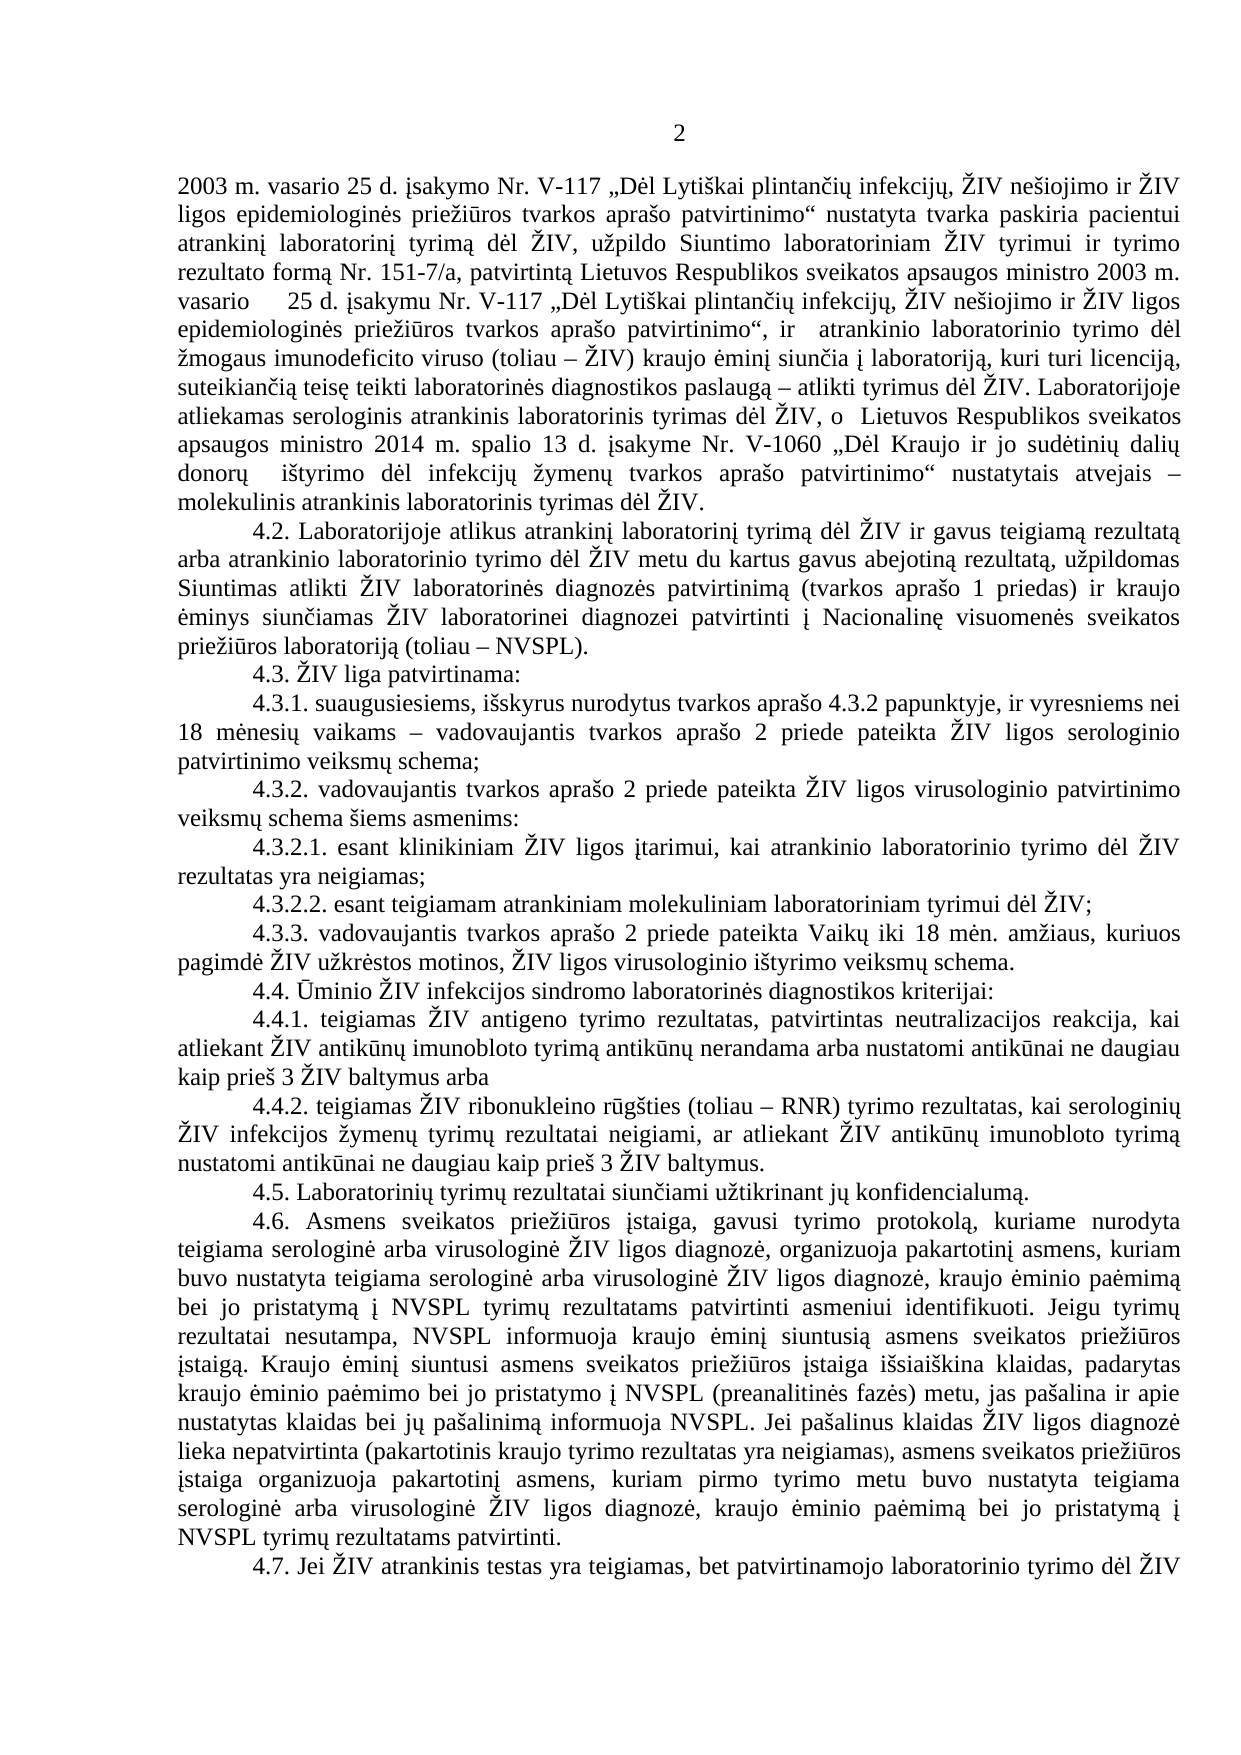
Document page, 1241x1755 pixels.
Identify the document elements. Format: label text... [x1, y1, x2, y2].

text 4.4.2. teigiamas ŽIV ribonukleino rūgšties (toliau – RNR) tyrimo rezultatas, kai serologinių ŽIV infekcijos žymenų tyrimų rezultatai neigiami, ar atliekant ŽIV antikūnų imunobloto tyrimą nustatomi antikūnai ne daugiau kaip prieš 3 ŽIV baltymus. [177, 1091, 1181, 1177]
text 4.3.1. suaugusiesiems, išskyrus nurodytus tvarkos aprašo 4.3.2 papunktyje, ir vyresniems nei 18 mėnesių vaikams – vadovaujantis tvarkos aprašo 2 priede pateikta ŽIV ligos serologinio patvirtinimo veiksmų schema; [177, 688, 1181, 774]
text 2003 m. vasario 25 d. įsakymo Nr. V-117 „Dėl Lytiškai plintančių infekcijų, ŽIV nešiojimo ir ŽIV ligos epidemiologinės priežiūros tvarkos aprašo patvirtinimo“ nustatyta tvarka paskiria pacientui atrankinį laboratorinį tyrimą dėl ŽIV, užpildo Siuntimo laboratoriniam ŽIV tyrimui ir tyrimo rezultato formą Nr. 151-7/a, patvirtintą Lietuvos Respublikos sveikatos apsaugos ministro 2003 m. vasario 25 d. įsakymu Nr. V-117 „Dėl Lytiškai plintančių infekcijų, ŽIV nešiojimo ir ŽIV ligos epidemiologinės priežiūros tvarkos aprašo patvirtinimo“, ir atrankinio laboratorinio tyrimo dėl žmogaus imunodeficito viruso (toliau – ŽIV) kraujo ėminį siunčia į laboratoriją, kuri turi licenciją, suteikiančią teisę teikti laboratorinės diagnostikos paslaugą – atlikti tyrimus dėl ŽIV. Laboratorijoje atliekamas serologinis atrankinis laboratorinis tyrimas dėl ŽIV, o Lietuvos Respublikos sveikatos apsaugos ministro 2014 m. spalio 13 d. įsakyme Nr. V-1060 „Dėl Kraujo ir jo sudėtinių dalių donorų ištyrimo dėl infekcijų žymenų tvarkos aprašo patvirtinimo“ nustatytais atvejais – molekulinis atrankinis laboratorinis tyrimas dėl ŽIV. [177, 171, 1181, 516]
text 4.3. ŽIV liga patvirtinama: [177, 659, 1181, 688]
text 4.2. Laboratorijoje atlikus atrankinį laboratorinį tyrimą dėl ŽIV ir gavus teigiamą rezultatą arba atrankinio laboratorinio tyrimo dėl ŽIV metu du kartus gavus abejotiną rezultatą, užpildomas Siuntimas atlikti ŽIV laboratorinės diagnozės patvirtinimą (tvarkos aprašo 1 priedas) ir kraujo ėminys siunčiamas ŽIV laboratorinei diagnozei patvirtinti į Nacionalinę visuomenės sveikatos priežiūros laboratoriją (toliau – NVSPL). [177, 516, 1181, 659]
text 4.5. Laboratorinių tyrimų rezultatai siunčiami užtikrinant jų konfidencialumą. [177, 1177, 1181, 1206]
text 4.4.1. teigiamas ŽIV antigeno tyrimo rezultatas, patvirtintas neutralizacijos reakcija, kai atliekant ŽIV antikūnų imunobloto tyrimą antikūnų nerandama arba nustatomi antikūnai ne daugiau kaip prieš 3 ŽIV baltymus arba [177, 1004, 1181, 1091]
text 4.7. Jei ŽIV atrankinis testas yra teigiamas, bet patvirtinamojo laboratorinio tyrimo dėl ŽIV [177, 1551, 1181, 1579]
text 4.6. Asmens sveikatos priežiūros įstaiga, gavusi tyrimo protokolą, kuriame nurodyta teigiama serologinė arba virusologinė ŽIV ligos diagnozė, organizuoja pakartotinį asmens, kuriam buvo nustatyta teigiama serologinė arba virusologinė ŽIV ligos diagnozė, kraujo ėminio paėmimą bei jo pristatymą į NVSPL tyrimų rezultatams patvirtinti asmeniui identifikuoti. Jeigu tyrimų rezultatai nesutampa, NVSPL informuoja kraujo ėminį siuntusią asmens sveikatos priežiūros įstaigą. Kraujo ėminį siuntusi asmens sveikatos priežiūros įstaiga išsiaiškina klaidas, padarytas kraujo ėminio paėmimo bei jo pristatymo į NVSPL (preanalitinės fazės) metu, jas pašalina ir apie nustatytas klaidas bei jų pašalinimą informuoja NVSPL. Jei pašalinus klaidas ŽIV ligos diagnozė lieka nepatvirtinta (pakartotinis kraujo tyrimo rezultatas yra neigiamas), asmens sveikatos priežiūros įstaiga organizuoja pakartotinį asmens, kuriam pirmo tyrimo metu buvo nustatyta teigiama serologinė arba virusologinė ŽIV ligos diagnozė, kraujo ėminio paėmimą bei jo pristatymą į NVSPL tyrimų rezultatams patvirtinti. [177, 1206, 1181, 1551]
text 4.3.2.2. esant teigiamam atrankiniam molekuliniam laboratoriniam tyrimui dėl ŽIV; [177, 889, 1181, 918]
text 4.3.2.1. esant klinikiniam ŽIV ligos įtarimui, kai atrankinio laboratorinio tyrimo dėl ŽIV rezultatas yra neigiamas; [177, 832, 1181, 889]
text 4.3.2. vadovaujantis tvarkos aprašo 2 priede pateikta ŽIV ligos virusologinio patvirtinimo veiksmų schema šiems asmenims: [177, 774, 1181, 832]
text 4.4. Ūminio ŽIV infekcijos sindromo laboratorinės diagnostikos kriterijai: [177, 976, 1181, 1004]
text 4.3.3. vadovaujantis tvarkos aprašo 2 priede pateikta Vaikų iki 18 mėn. amžiaus, kuriuos pagimdė ŽIV užkrėstos motinos, ŽIV ligos virusologinio ištyrimo veiksmų schema. [177, 918, 1181, 976]
